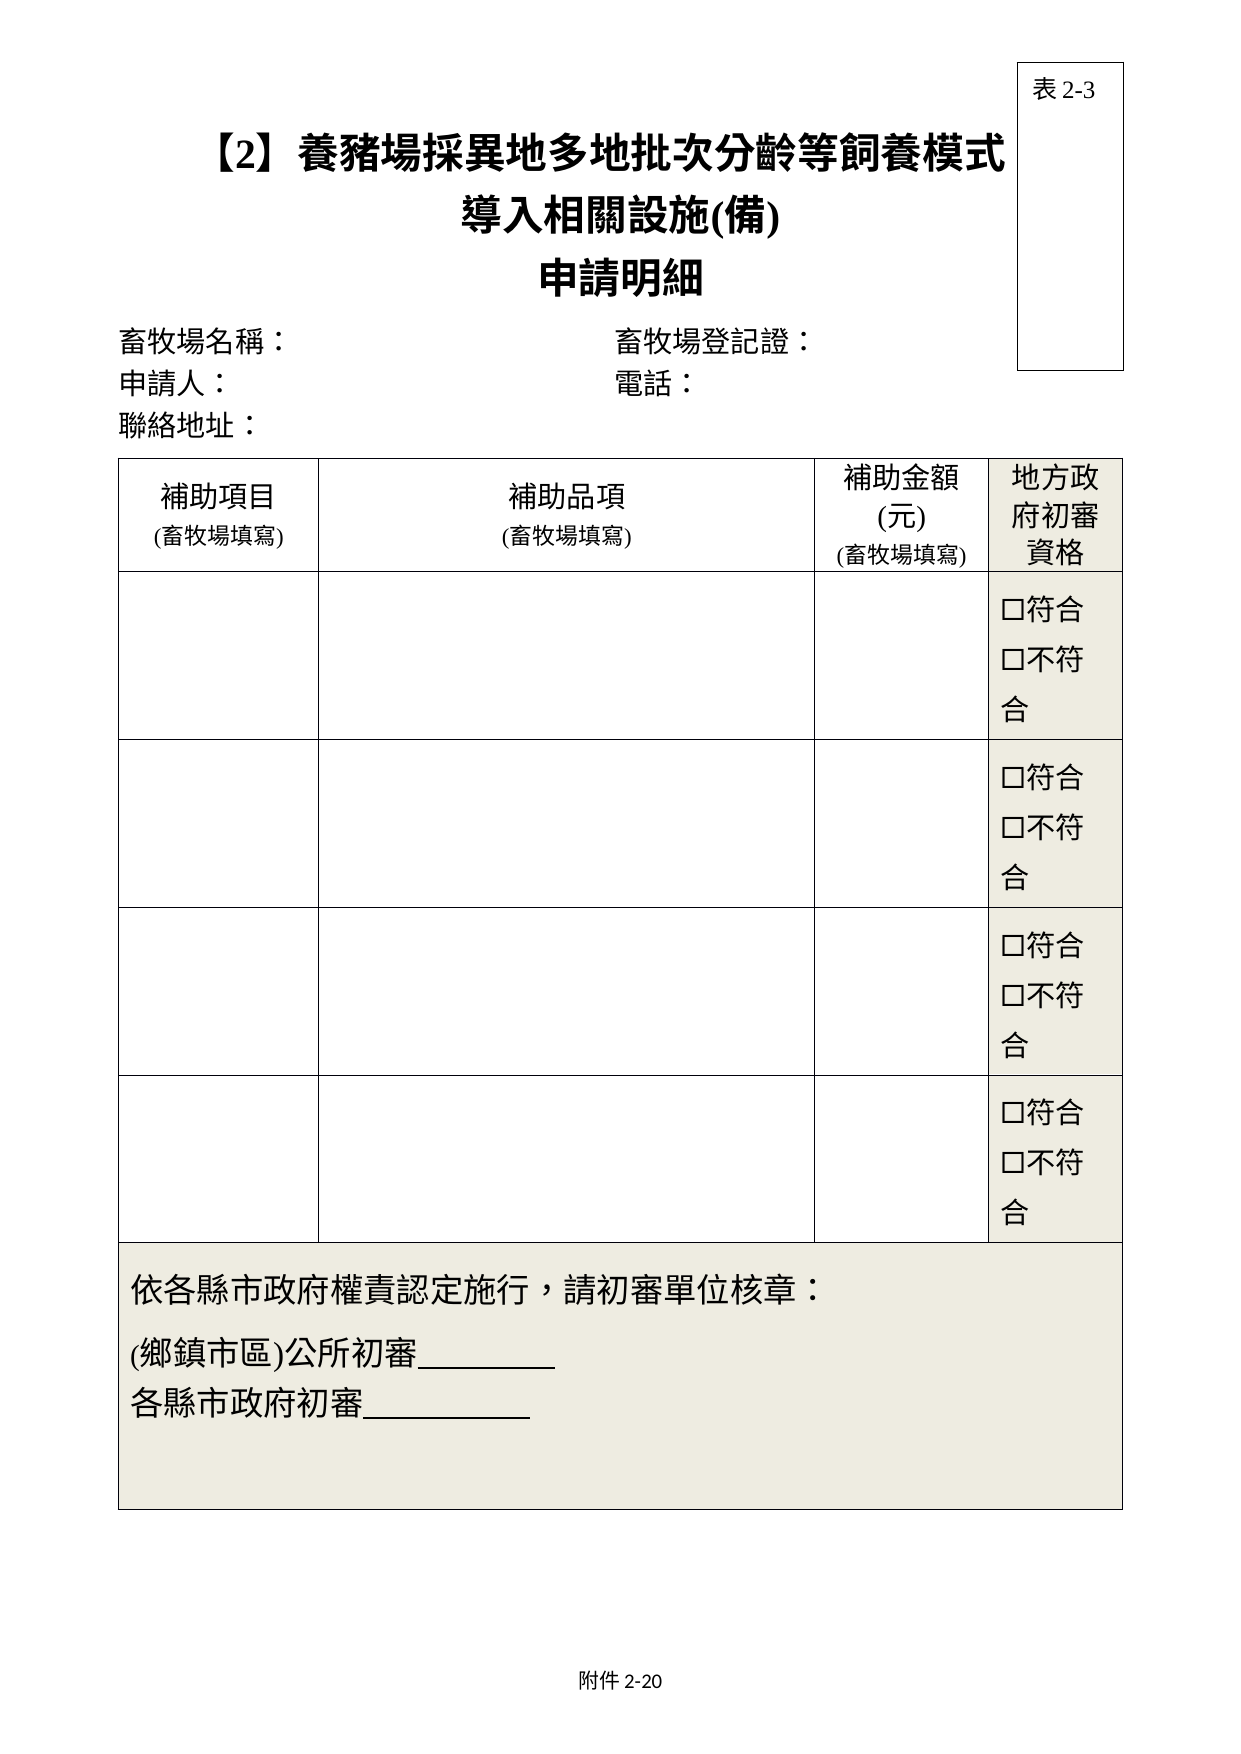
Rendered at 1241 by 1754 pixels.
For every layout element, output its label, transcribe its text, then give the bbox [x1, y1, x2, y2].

table_header 補助品項 (畜牧場填寫) [319, 459, 814, 571]
table_cell 符合 不符合 [989, 572, 1122, 739]
text 表2-3 [1032, 69, 1108, 106]
table_cell 符合 不符合 [989, 1076, 1122, 1242]
table_cell [119, 572, 318, 739]
table_cell 符合 不符合 [989, 908, 1122, 1074]
table_cell [319, 740, 814, 907]
text 畜牧場名稱： 畜牧場登記證： [118, 318, 1017, 360]
table_cell [319, 908, 814, 1074]
table_cell [119, 1076, 318, 1242]
table_cell [815, 740, 988, 907]
table_cell [119, 908, 318, 1074]
text 聯絡地址： [118, 403, 1122, 445]
list 【2】養豬場採異地多地批次分齡等飼養模式， [118, 118, 1017, 181]
text 申請人： 電話： [118, 360, 1122, 403]
table_header 補助項目 (畜牧場填寫) [119, 459, 318, 571]
table_cell [815, 1076, 988, 1242]
table_cell [815, 908, 988, 1074]
table_cell 依各縣市政府權責認定施行，請初審單位核章： (鄉鎮市區)公所初審 各縣市政府初審 [119, 1243, 1122, 1509]
table_cell [319, 572, 814, 739]
table_cell [319, 1076, 814, 1242]
table_header 地方政府初審資格 [989, 459, 1122, 571]
table_cell 符合 不符合 [989, 740, 1122, 907]
table_cell [815, 572, 988, 739]
table_cell [119, 740, 318, 907]
text 申請明細 [118, 243, 1017, 306]
list 導入相關設施(備) [118, 181, 1017, 243]
table_header 補助金額(元) (畜牧場填寫) [815, 459, 988, 571]
